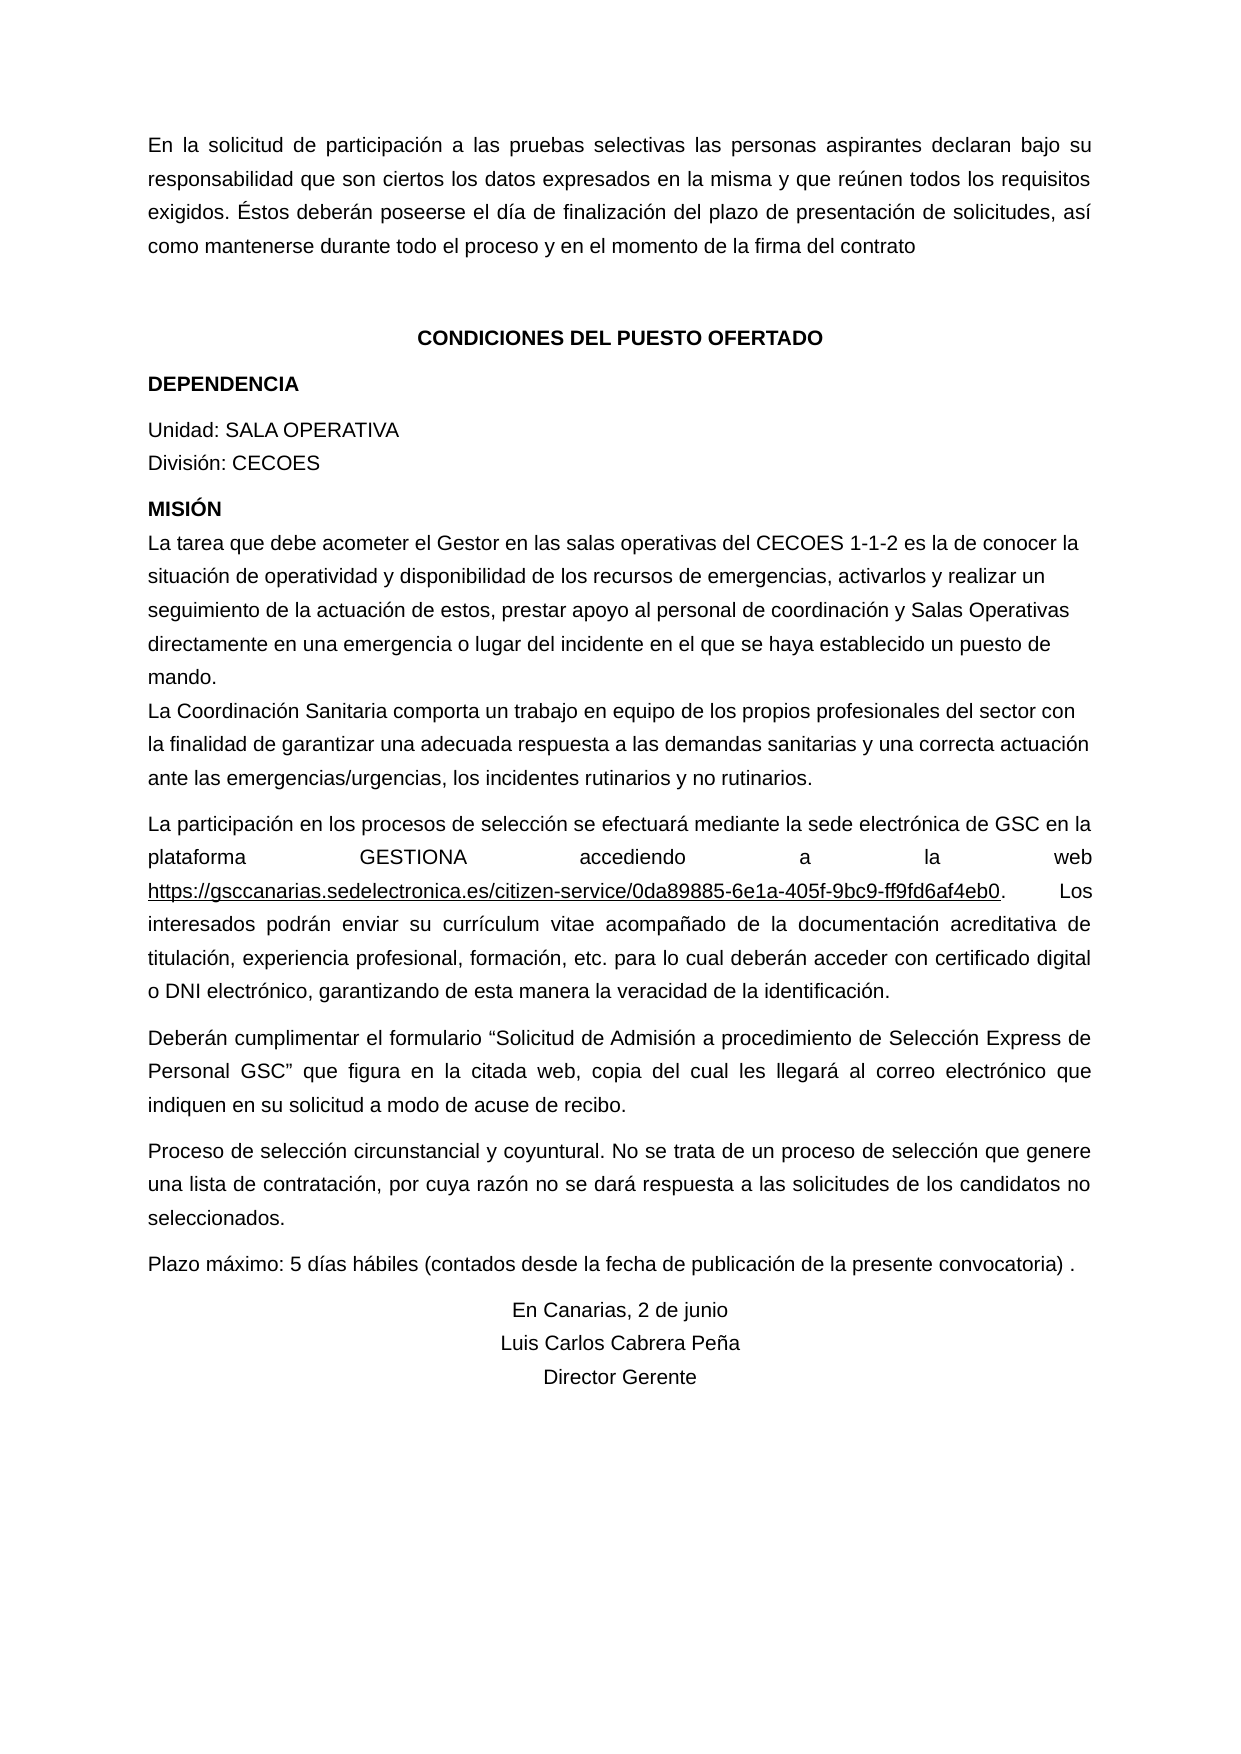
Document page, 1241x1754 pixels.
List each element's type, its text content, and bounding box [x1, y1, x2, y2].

text Plazo máximo: 5 días hábiles (contados desde la fecha de publicación de la presente convocatoria) . [148, 1252, 1093, 1276]
text Proceso de selección circunstancial y coyuntural. No se trata de un proceso de selección que genere una lista de contratación, por cuya razón no se dará respuesta a las solicitudes de los candidatos no seleccionados. [148, 1138, 1093, 1229]
text Deberán cumplimentar el formulario “Solicitud de Admisión a procedimiento de Selección Express de Personal GSC” que figura en la citada web, copia del cual les llegará al correo electrónico que indiquen en su solicitud a modo de acuse de recibo. [148, 1025, 1093, 1116]
text En la solicitud de participación a las pruebas selectivas las personas aspirantes declaran bajo su responsabilidad que son ciertos los datos expresados en la misma y que reúnen todos los requisitos exigidos. Éstos deberán poseerse el día de finalización del plazo de presentación de solicitudes, así como mantenerse durante todo el proceso y en el momento de la firma del contrato [148, 133, 1093, 257]
text ​ [148, 279, 1093, 303]
text En Canarias, 2 de junio Luis Carlos Cabrera Peña Director Gerente [148, 1298, 1093, 1389]
text MISIÓN La tarea que debe acometer el Gestor en las salas operativas del CECOES 1-1-2 es la de conocer la situación de operatividad y disponibilidad de los recursos de emergencias, activarlos y realizar un seguimiento de la actuación de estos, prestar apoyo al personal de coordinación y Salas Operativas directamente en una emergencia o lugar del incidente en el que se haya establecido un puesto de mando. La Coordinación Sanitaria comporta un trabajo en equipo de los propios profesionales del sector con la finalidad de garantizar una adecuada respuesta a las demandas sanitarias y una correcta actuación ante las emergencias/urgencias, los incidentes rutinarios y no rutinarios. [148, 497, 1093, 789]
text Unidad: SALA OPERATIVA División: CECOES [148, 418, 1093, 475]
text La participación en los procesos de selección se efectuará mediante la sede electrónica de GSC en la plataforma GESTIONA accediendo a la web https://gsccanarias.sedelectronica.es/citizen-service/0da89885-6e1a-405f-9bc9-ff9fd6af4eb0. Los interesados podrán enviar su currículum vitae acompañado de la documentación acreditativa de titulación, experiencia profesional, formación, etc. para lo cual deberán acceder con certificado digital o DNI electrónico, garantizando de esta manera la veracidad de la identificación. [148, 812, 1093, 1003]
text DEPENDENCIA [148, 372, 1093, 396]
text CONDICIONES DEL PUESTO OFERTADO [148, 326, 1093, 349]
